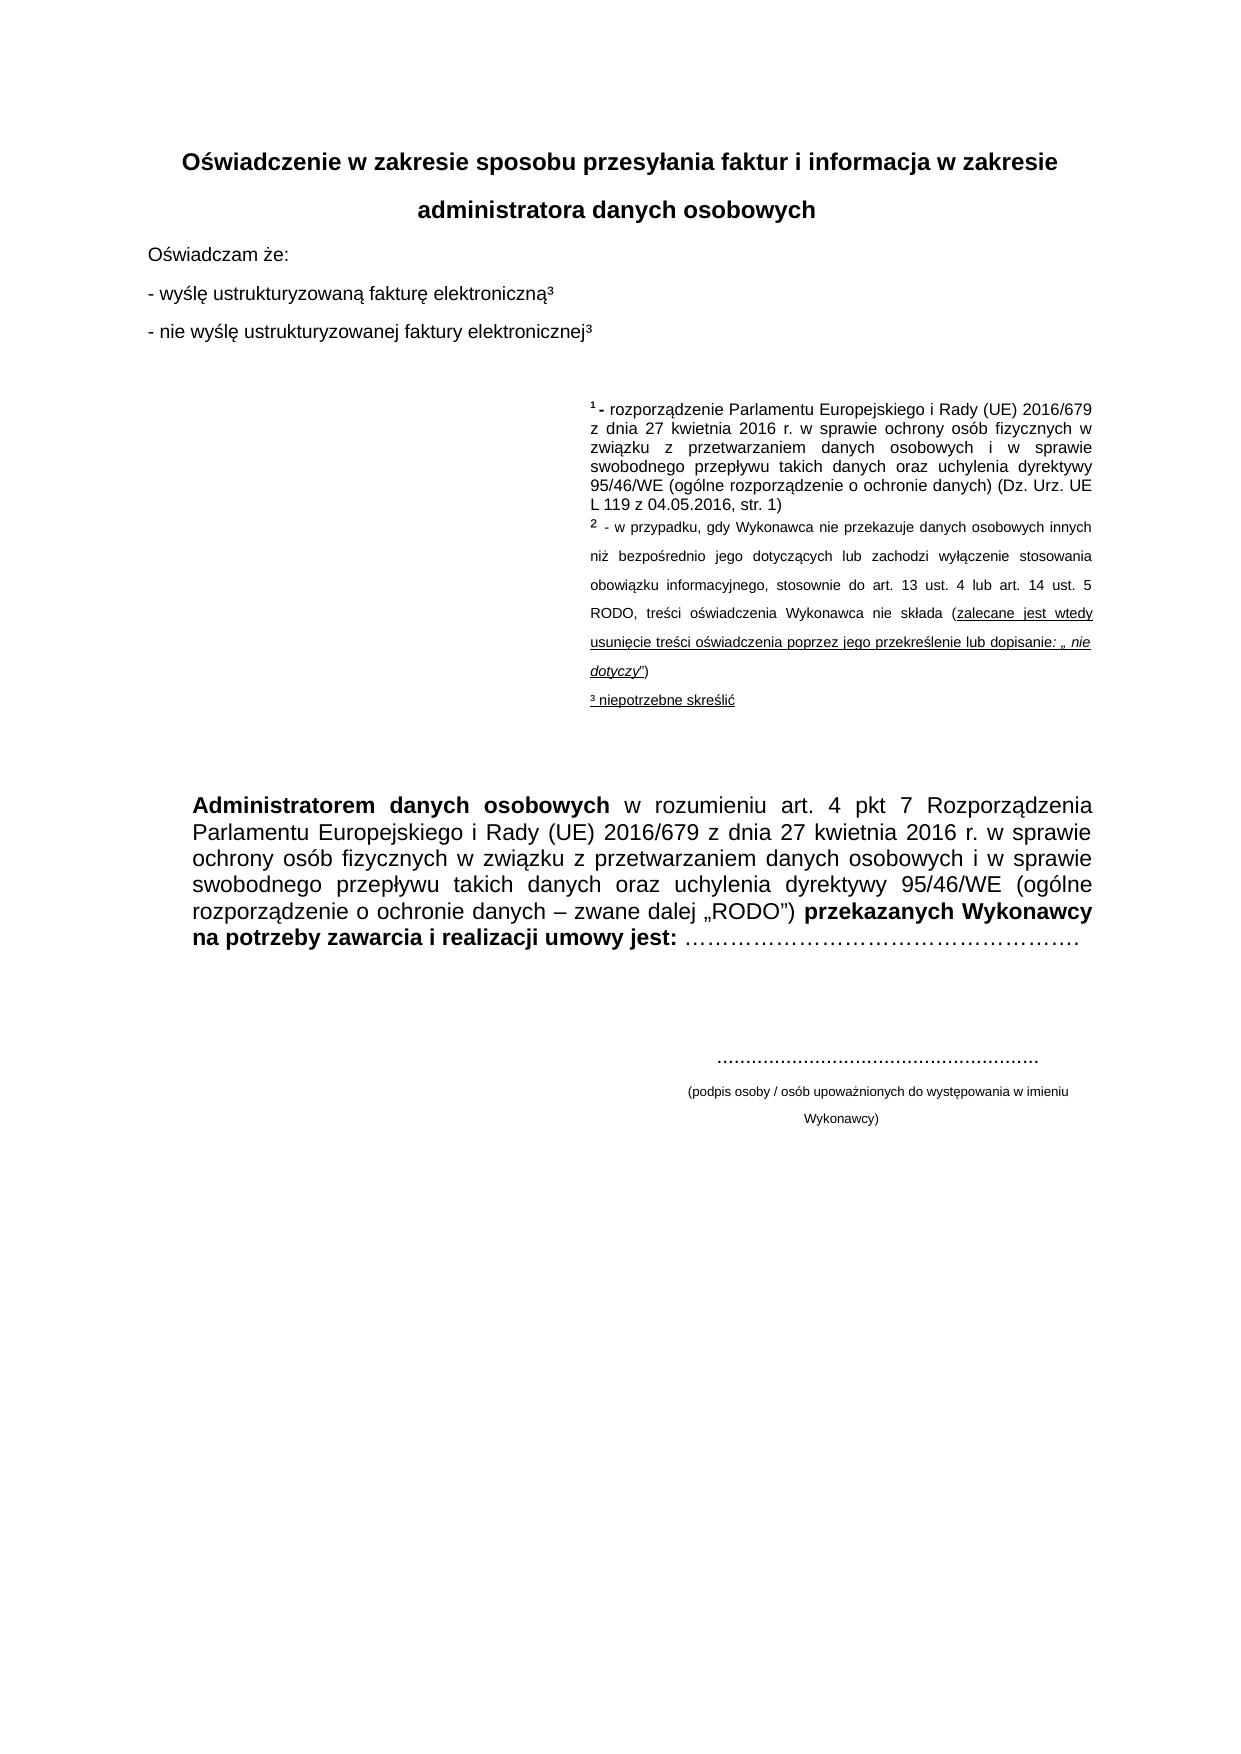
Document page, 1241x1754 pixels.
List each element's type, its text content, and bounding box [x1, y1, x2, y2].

text 1 - rozporządzenie Parlamentu Europejskiego i Rady (UE) 2016/679 z dnia 27 kwietnia 2016 r. w sprawie ochrony osób fizycznych w związku z przetwarzaniem danych osobowych i w sprawie swobodnego przepływu takich danych oraz uchylenia dyrektywy 95/46/WE (ogólne rozporządzenie o ochronie danych) (Dz. Urz. UE L 119 z 04.05.2016, str. 1) [590, 399, 1093, 514]
text Oświadczenie w zakresie sposobu przesyłania faktur i informacja w zakresie administratora danych osobowych [148, 148, 1093, 243]
text ³ niepotrzebne skreślić [590, 692, 1093, 720]
text ........................................................ [590, 1044, 1093, 1068]
text ² - w przypadku, gdy Wykonawca nie przekazuje danych osobowych innych niż bezpośrednio jego dotyczących lub zachodzi wyłączenie stosowania obowiązku informacyjnego, stosownie do art. 13 ust. 4 lub art. 14 ust. 5 RODO, treści oświadczenia Wykonawca nie składa (zalecane jest wtedy usunięcie treści oświadczenia poprzez jego przekreślenie lub dopisanie: „ nie dotyczy”) [590, 514, 1093, 692]
list Administratorem danych osobowych w rozumieniu art. 4 pkt 7 Rozporządzenia Parlamentu Europejskiego i Rady (UE) 2016/679 z dnia 27 kwietnia 2016 r. w sprawie ochrony osób fizycznych w związku z przetwarzaniem danych osobowych i w sprawie swobodnego przepływu takich danych oraz uchylenia dyrektywy 95/46/WE (ogólne rozporządzenie o ochronie danych – zwane dalej „RODO”) przekazanych Wykonawcy na potrzeby zawarcia i realizacji umowy jest: ……………………………………………. [148, 792, 1093, 950]
text - nie wyślę ustrukturyzowanej faktury elektronicznej³ [148, 320, 1093, 359]
text Oświadczam że: [148, 243, 1093, 282]
text - wyślę ustrukturyzowaną fakturę elektroniczną³ [148, 282, 1093, 320]
text (podpis osoby / osób upoważnionych do występowania w imieniu Wykonawcy) [590, 1084, 1093, 1137]
